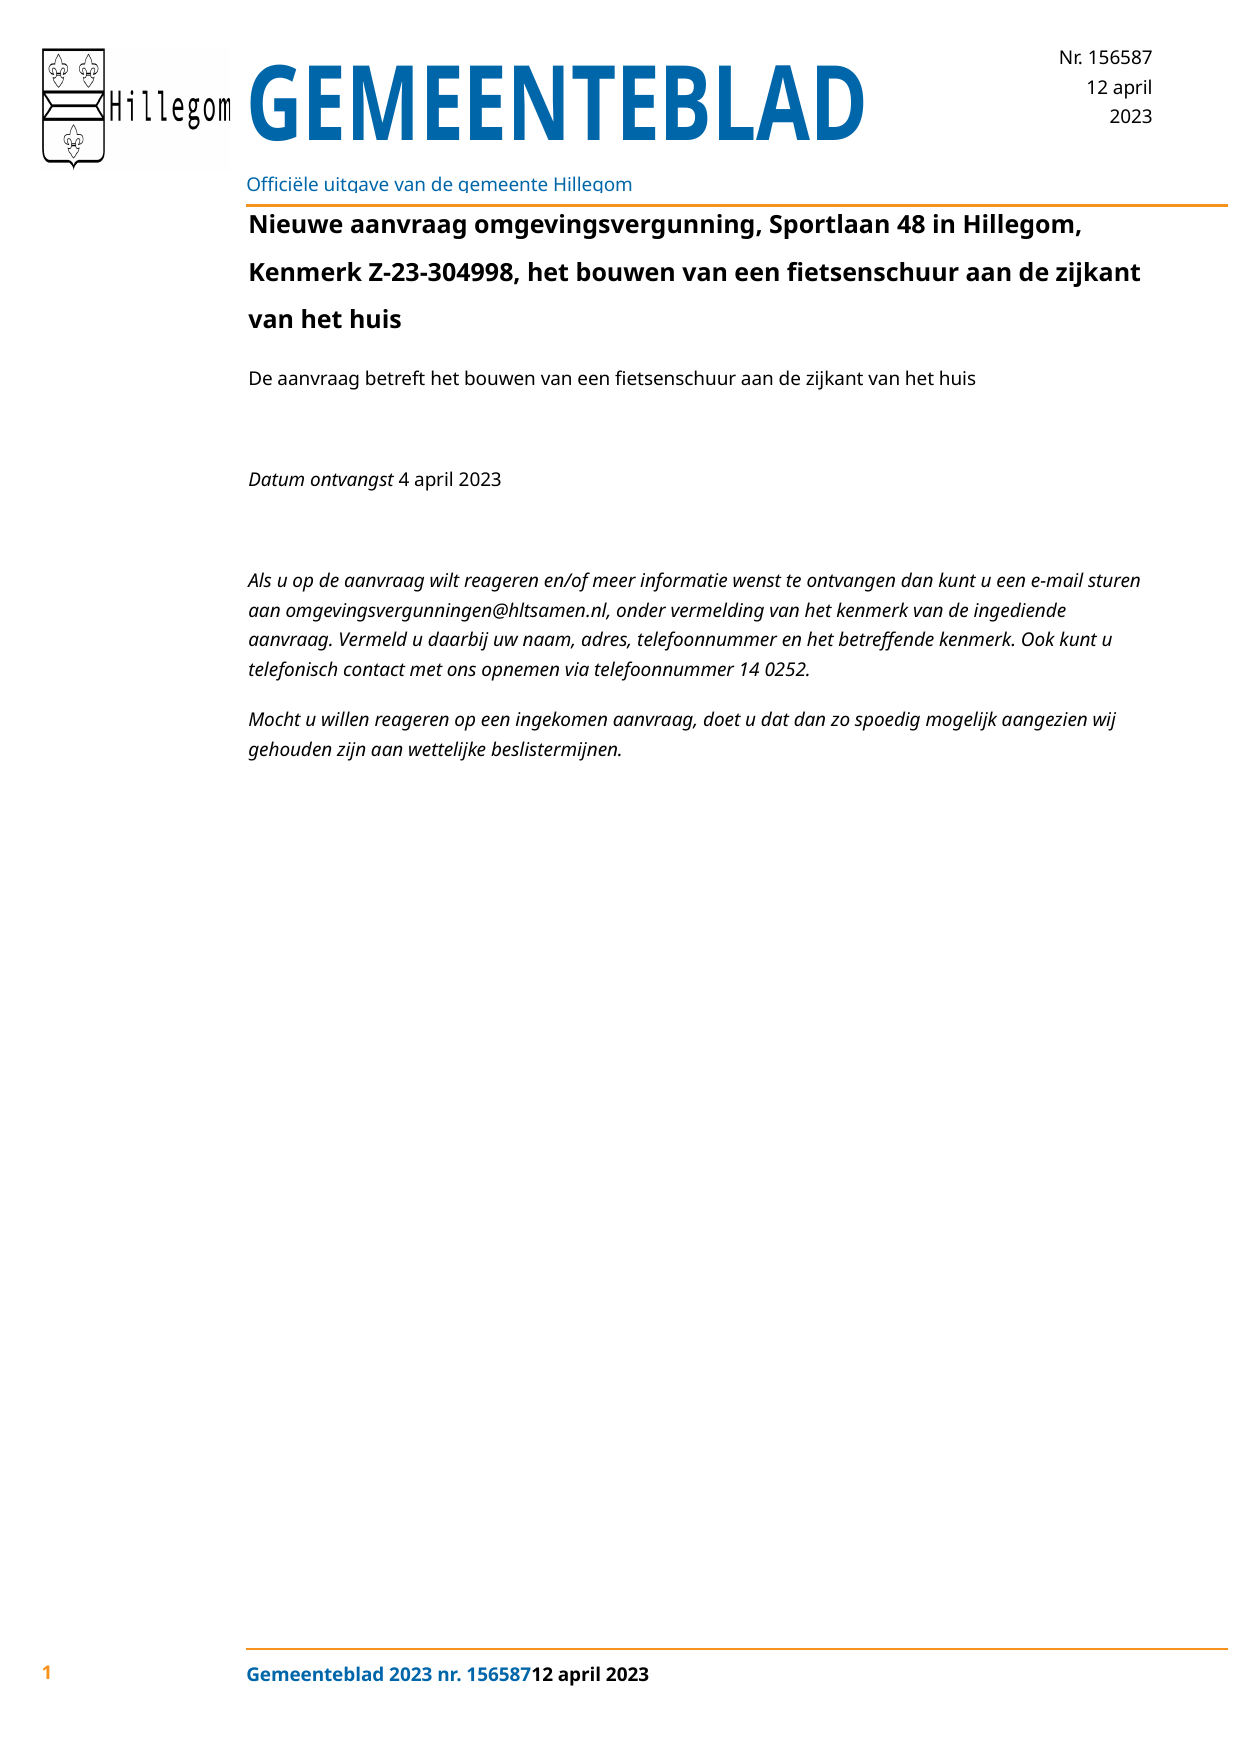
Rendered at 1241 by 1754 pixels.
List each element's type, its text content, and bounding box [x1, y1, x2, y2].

text Als u op de aanvraag wilt reageren en/of meer informatie wenst te ontvangen dan kunt u een e-mail sturen aan omgevingsvergunningen@hltsamen.nl, onder vermelding van het kenmerk van de ingediende aanvraag. Vermeld u daarbij uw naam, adres, telefoonnummer en het betreffende kenmerk. Ook kunt u telefonisch contact met ons opnemen via telefoonnummer 14 0252. [248, 567, 1152, 682]
text De aanvraag betreft het bouwen van een fietsenschuur aan de zijkant van het huis [248, 366, 1152, 391]
picture [41, 47, 231, 172]
text Mocht u willen reageren op een ingekomen aanvraag, doet u dat dan zo spoedig mogelijk aangezien wij gehouden zijn aan wettelijke beslistermijnen. [248, 706, 1152, 762]
text Nieuwe aanvraag omgevingsvergunning, Sportlaan 48 in Hillegom, Kenmerk Z-23-304998, het bouwen van een fietsenschuur aan de zijkant van het huis [248, 207, 1152, 336]
text Datum ontvangst 4 april 2023 [248, 466, 1152, 492]
